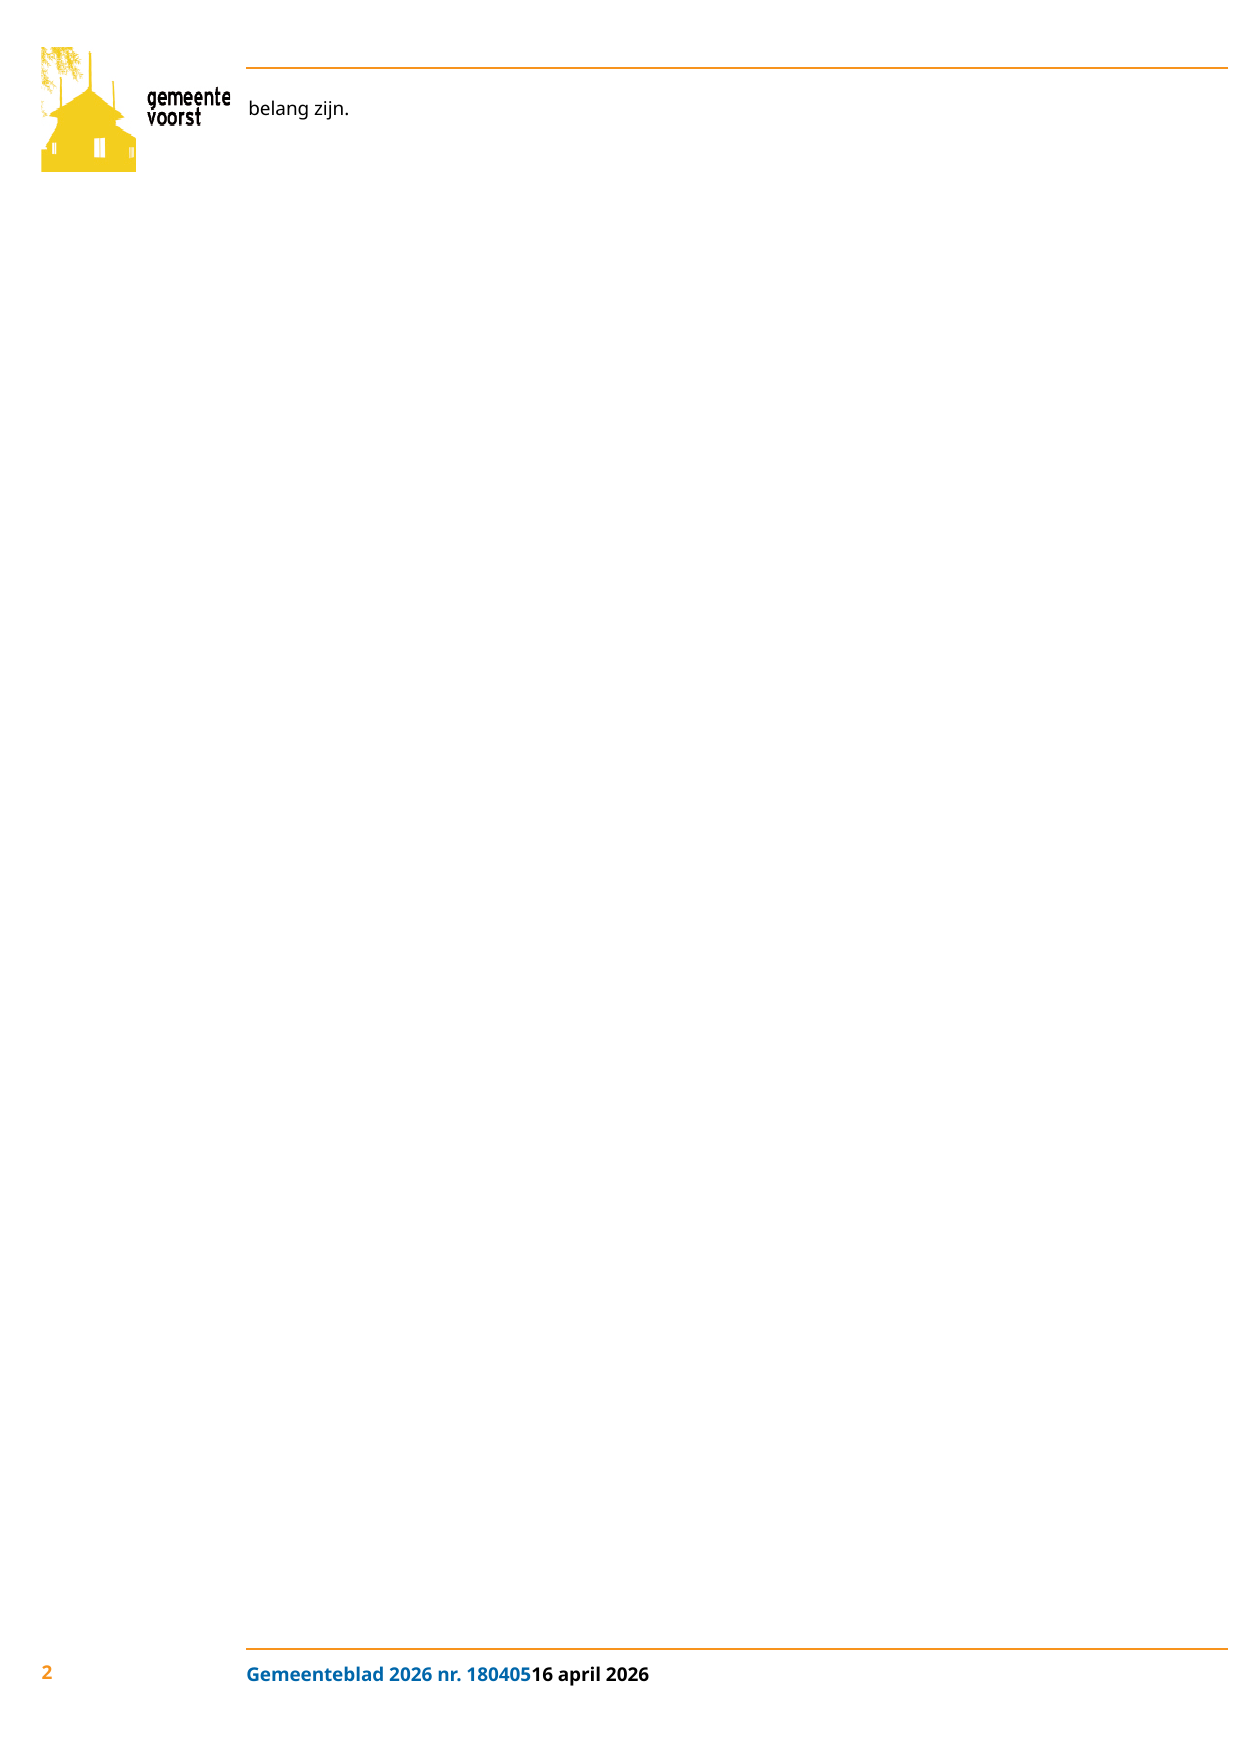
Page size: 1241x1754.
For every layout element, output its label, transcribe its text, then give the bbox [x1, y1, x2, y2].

picture [41, 47, 231, 172]
text belang zijn. [248, 95, 1152, 121]
